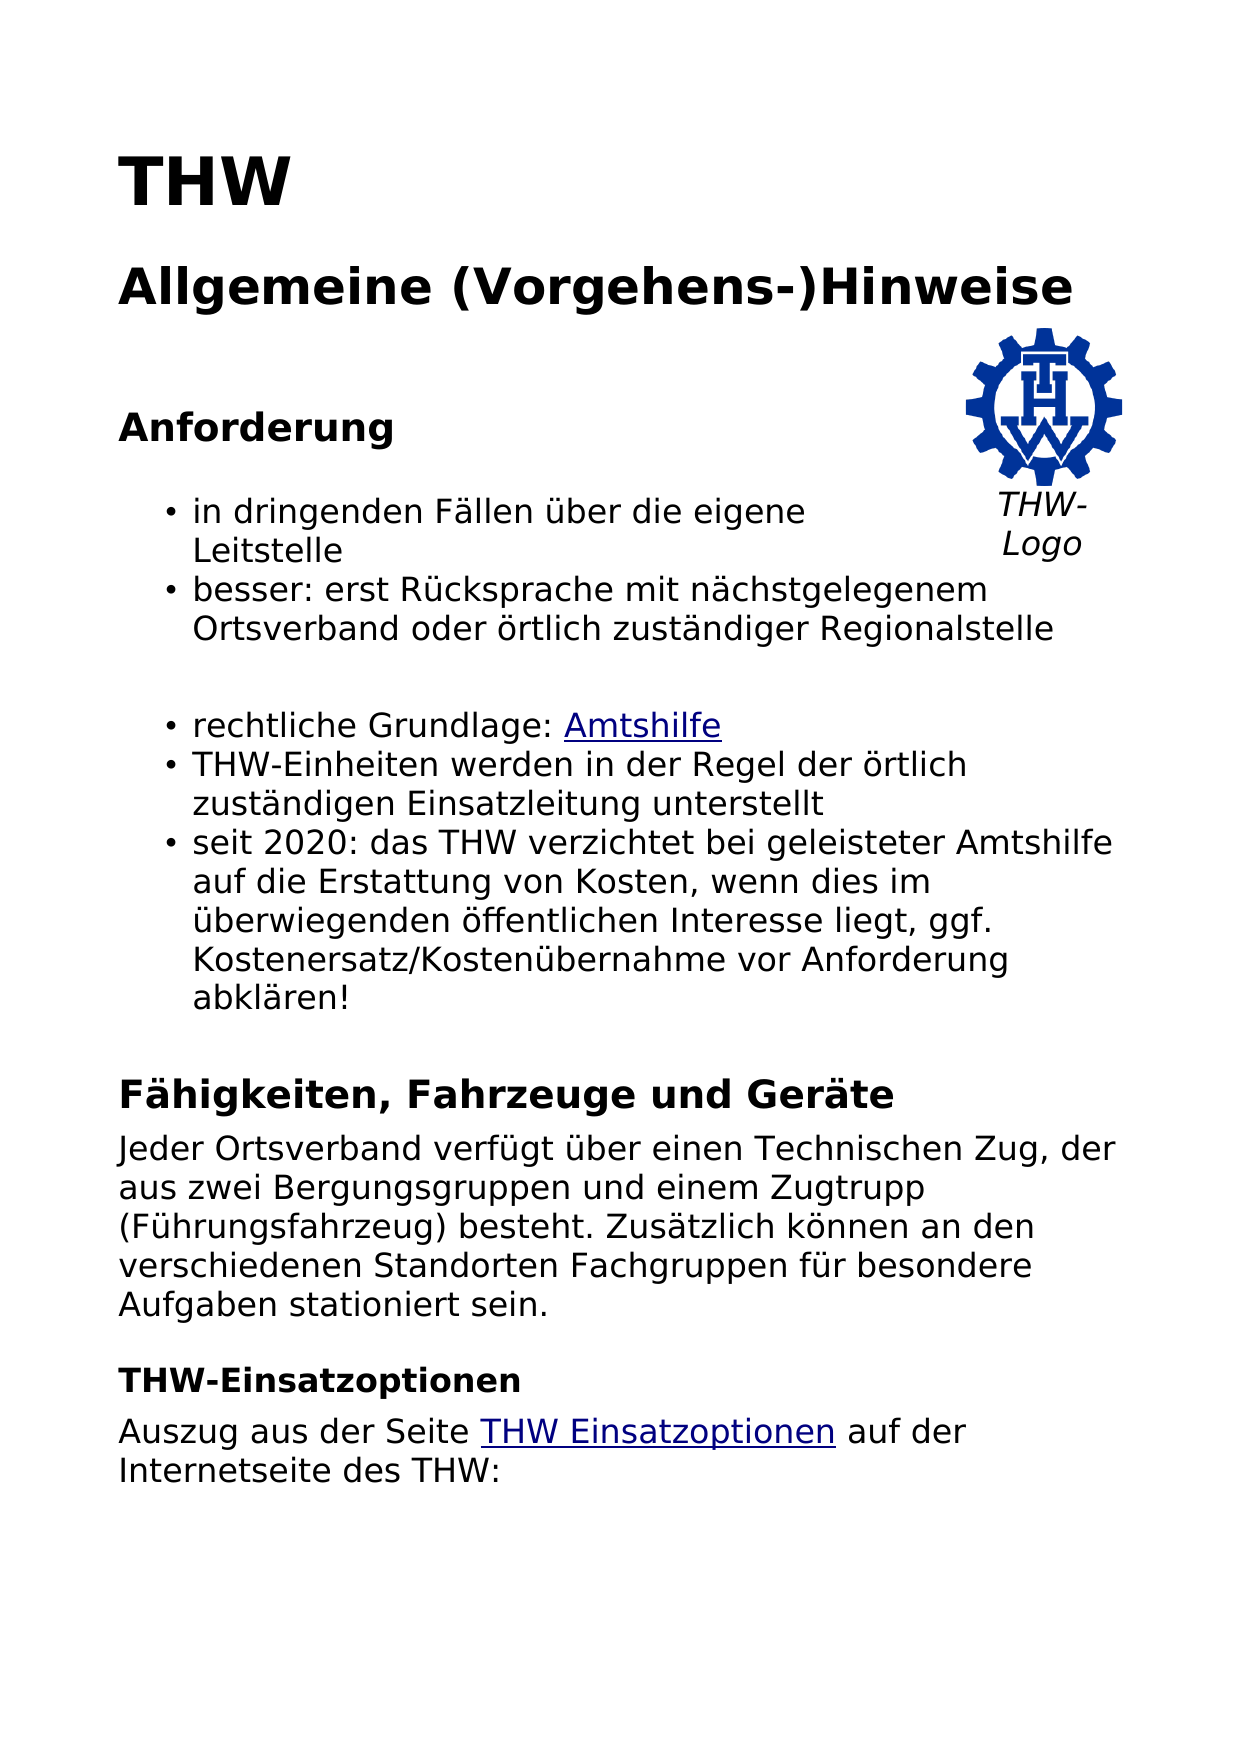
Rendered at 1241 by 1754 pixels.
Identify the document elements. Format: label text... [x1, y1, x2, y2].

text Auszug aus der Seite THW Einsatzoptionen auf der Internetseite des THW: [118, 1413, 1122, 1491]
picture [965, 328, 1123, 486]
text THW-Logo [966, 486, 1122, 563]
subtitle Allgemeine (Vorgehens-)Hinweise [118, 258, 1122, 316]
list THW-Einheiten werden in der Regel der örtlich zuständigen Einsatzleitung unterstellt [177, 746, 1122, 823]
list seit 2020: das THW verzichtet bei geleisteter Amtshilfe auf die Erstattung von Kosten, wenn dies im überwiegenden öffentlichen Interesse liegt, ggf. Kostenersatz/Kostenübernahme vor Anforderung abklären! [177, 823, 1122, 1018]
list besser: erst Rücksprache mit nächstgelegenem Ortsverband oder örtlich zuständiger Regionalstelle [177, 570, 1122, 648]
subtitle THW [118, 143, 1122, 221]
subtitle Fähigkeiten, Fahrzeuge und Geräte [118, 1072, 1122, 1117]
list rechtliche Grundlage: Amtshilfe [177, 707, 1122, 746]
subtitle THW-Einsatzoptionen [118, 1362, 1122, 1401]
text Jeder Ortsverband verfügt über einen Technischen Zug, der aus zwei Bergungsgruppen und einem Zugtrupp (Führungsfahrzeug) besteht. Zusätzlich können an den verschiedenen Standorten Fachgruppen für besondere Aufgaben stationiert sein. [118, 1130, 1122, 1324]
list in dringenden Fällen über die eigene Leitstelle [177, 492, 1122, 570]
subtitle Anforderung [118, 405, 965, 451]
